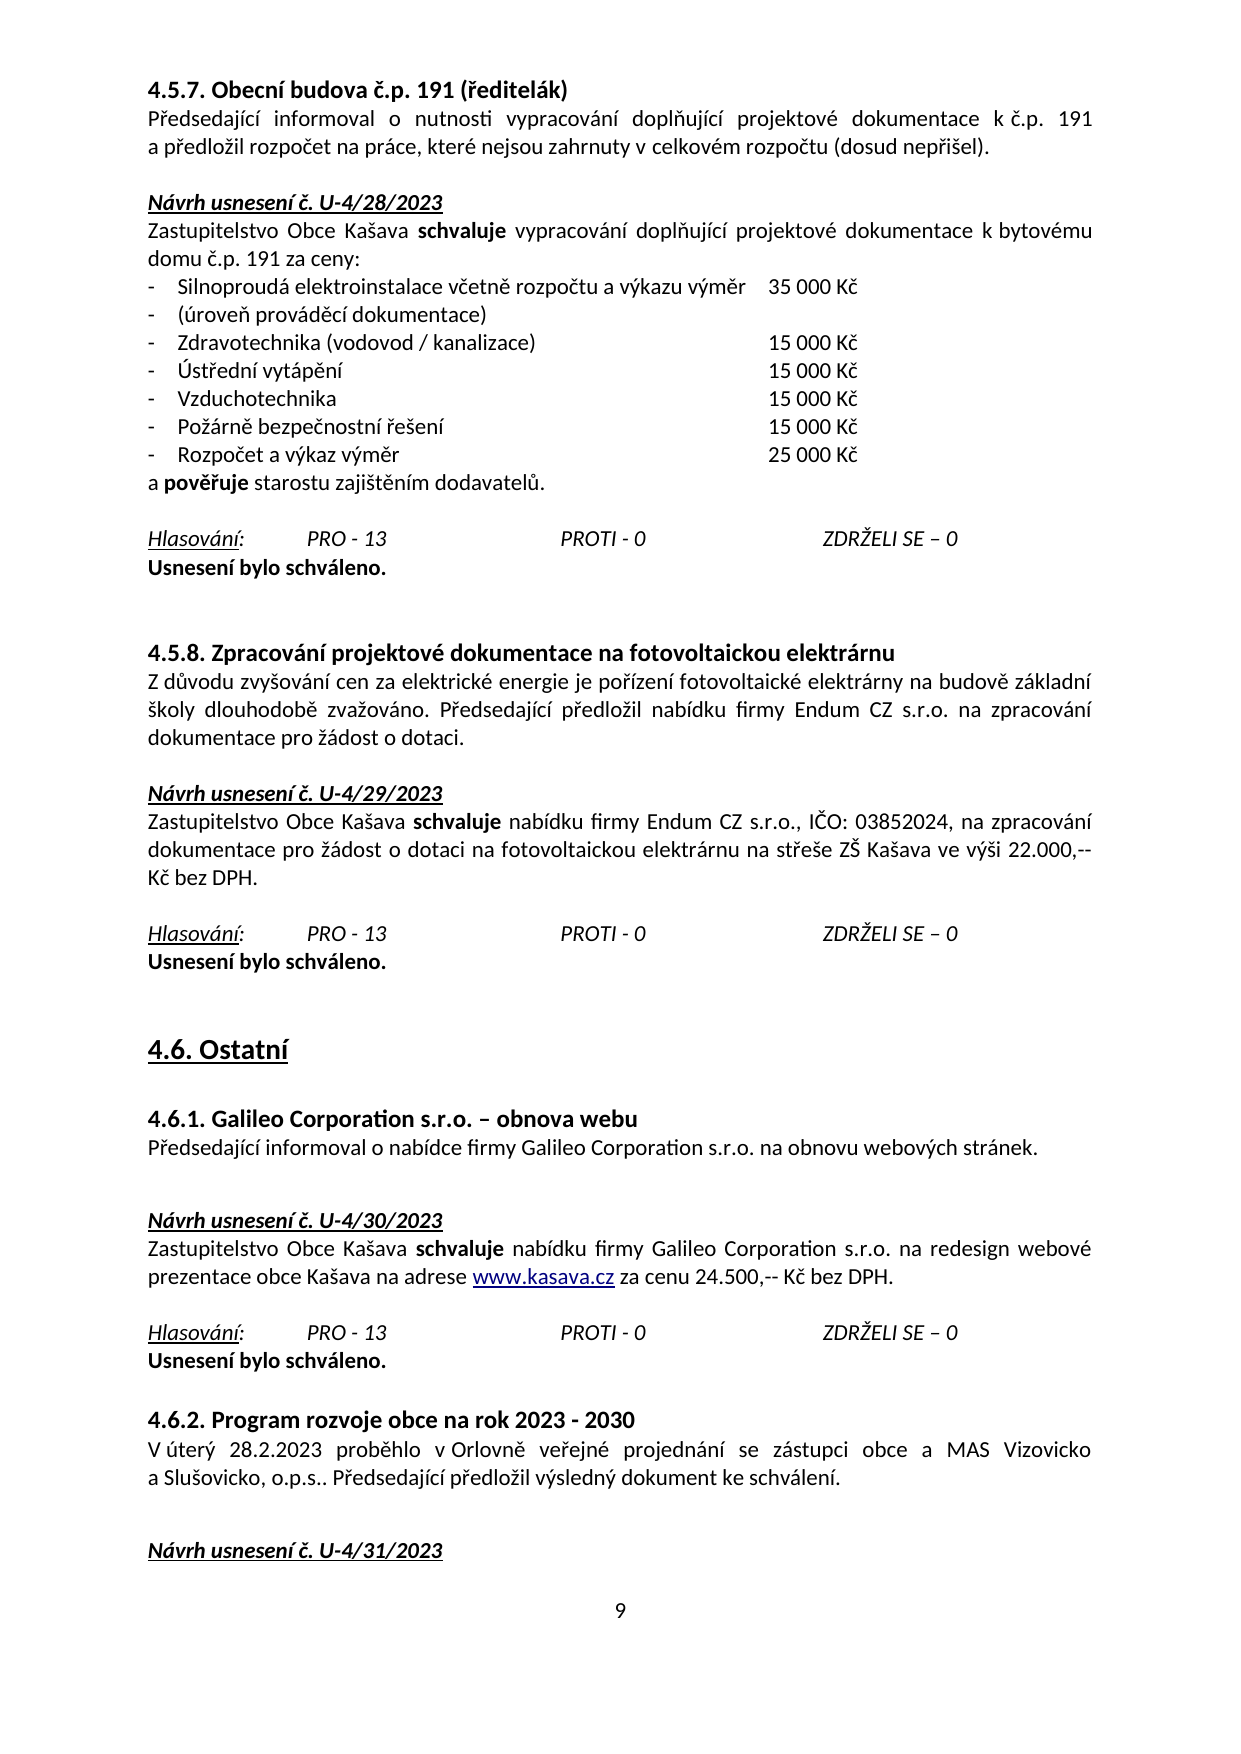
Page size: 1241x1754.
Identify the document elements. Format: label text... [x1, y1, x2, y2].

subtitle Předsedající informoval o nabídce firmy Galileo Corporation s.r.o. na obnovu webových stránek. [148, 1133, 1093, 1161]
text Hlasování: PRO - 13 PROTI - 0 ZDRŽELI SE – 0 [148, 1318, 1093, 1346]
text 4.6. Ostatní [148, 1031, 1093, 1067]
text Hlasování: PRO - 13 PROTI - 0 ZDRŽELI SE – 0 [148, 919, 1093, 947]
text Zastupitelstvo Obce Kašava schvaluje nabídku firmy Endum CZ s.r.o., IČO: 03852024, na zpracování dokumentace pro žádost o dotaci na fotovoltaickou elektrárnu na střeše ZŠ Kašava ve výši 22.000,-- Kč bez DPH. [148, 807, 1093, 891]
list (úroveň prováděcí dokumentace) [148, 300, 1093, 328]
text Zastupitelstvo Obce Kašava schvaluje nabídku firmy Galileo Corporation s.r.o. na redesign webové prezentace obce Kašava na adrese www.kasava.cz za cenu 24.500,-- Kč bez DPH. [148, 1234, 1093, 1290]
text Hlasování: PRO - 13 PROTI - 0 ZDRŽELI SE – 0 [148, 524, 1093, 553]
list Ústřední vytápění 15 000 Kč [148, 356, 1093, 384]
text 4.6.1. Galileo Corporation s.r.o. – obnova webu [148, 1103, 1093, 1133]
list Zdravotechnika (vodovod / kanalizace) 15 000 Kč [148, 328, 1093, 356]
text Usnesení bylo schváleno. [148, 1346, 1093, 1374]
list Silnoproudá elektroinstalace včetně rozpočtu a výkazu výměr 35 000 Kč [148, 272, 1093, 300]
list Požárně bezpečnostní řešení 15 000 Kč [148, 412, 1093, 441]
text Návrh usnesení č. U-4/29/2023 [148, 779, 1093, 807]
text Z důvodu zvyšování cen za elektrické energie je pořízení fotovoltaické elektrárny na budově základní školy dlouhodobě zvažováno. Předsedající předložil nabídku firmy Endum CZ s.r.o. na zpracování dokumentace pro žádost o dotaci. [148, 667, 1093, 751]
text Návrh usnesení č. U-4/30/2023 [148, 1206, 1093, 1234]
text a pověřuje starostu zajištěním dodavatelů. [148, 468, 1093, 497]
subtitle V úterý 28.2.2023 proběhlo v Orlovně veřejné projednání se zástupci obce a MAS Vizovicko a Slušovicko, o.p.s.. Předsedající předložil výsledný dokument ke schválení. [148, 1435, 1093, 1491]
text Usnesení bylo schváleno. [148, 553, 1093, 581]
text Usnesení bylo schváleno. [148, 947, 1093, 975]
text Zastupitelstvo Obce Kašava schvaluje vypracování doplňující projektové dokumentace k bytovému domu č.p. 191 za ceny: [148, 216, 1093, 272]
text 4.5.7. Obecní budova č.p. 191 (ředitelák) [148, 74, 1093, 104]
list Rozpočet a výkaz výměr 25 000 Kč [148, 441, 1093, 468]
text 4.6.2. Program rozvoje obce na rok 2023 - 2030 [148, 1404, 1093, 1435]
text Předsedající informoval o nutnosti vypracování doplňující projektové dokumentace k č.p. 191 a předložil rozpočet na práce, které nejsou zahrnuty v celkovém rozpočtu (dosud nepřišel). [148, 104, 1093, 160]
list Vzduchotechnika 15 000 Kč [148, 384, 1093, 412]
text Návrh usnesení č. U-4/28/2023 [148, 188, 1093, 216]
text 4.5.8. Zpracování projektové dokumentace na fotovoltaickou elektrárnu [148, 637, 1093, 667]
text Návrh usnesení č. U-4/31/2023 [148, 1536, 1093, 1564]
